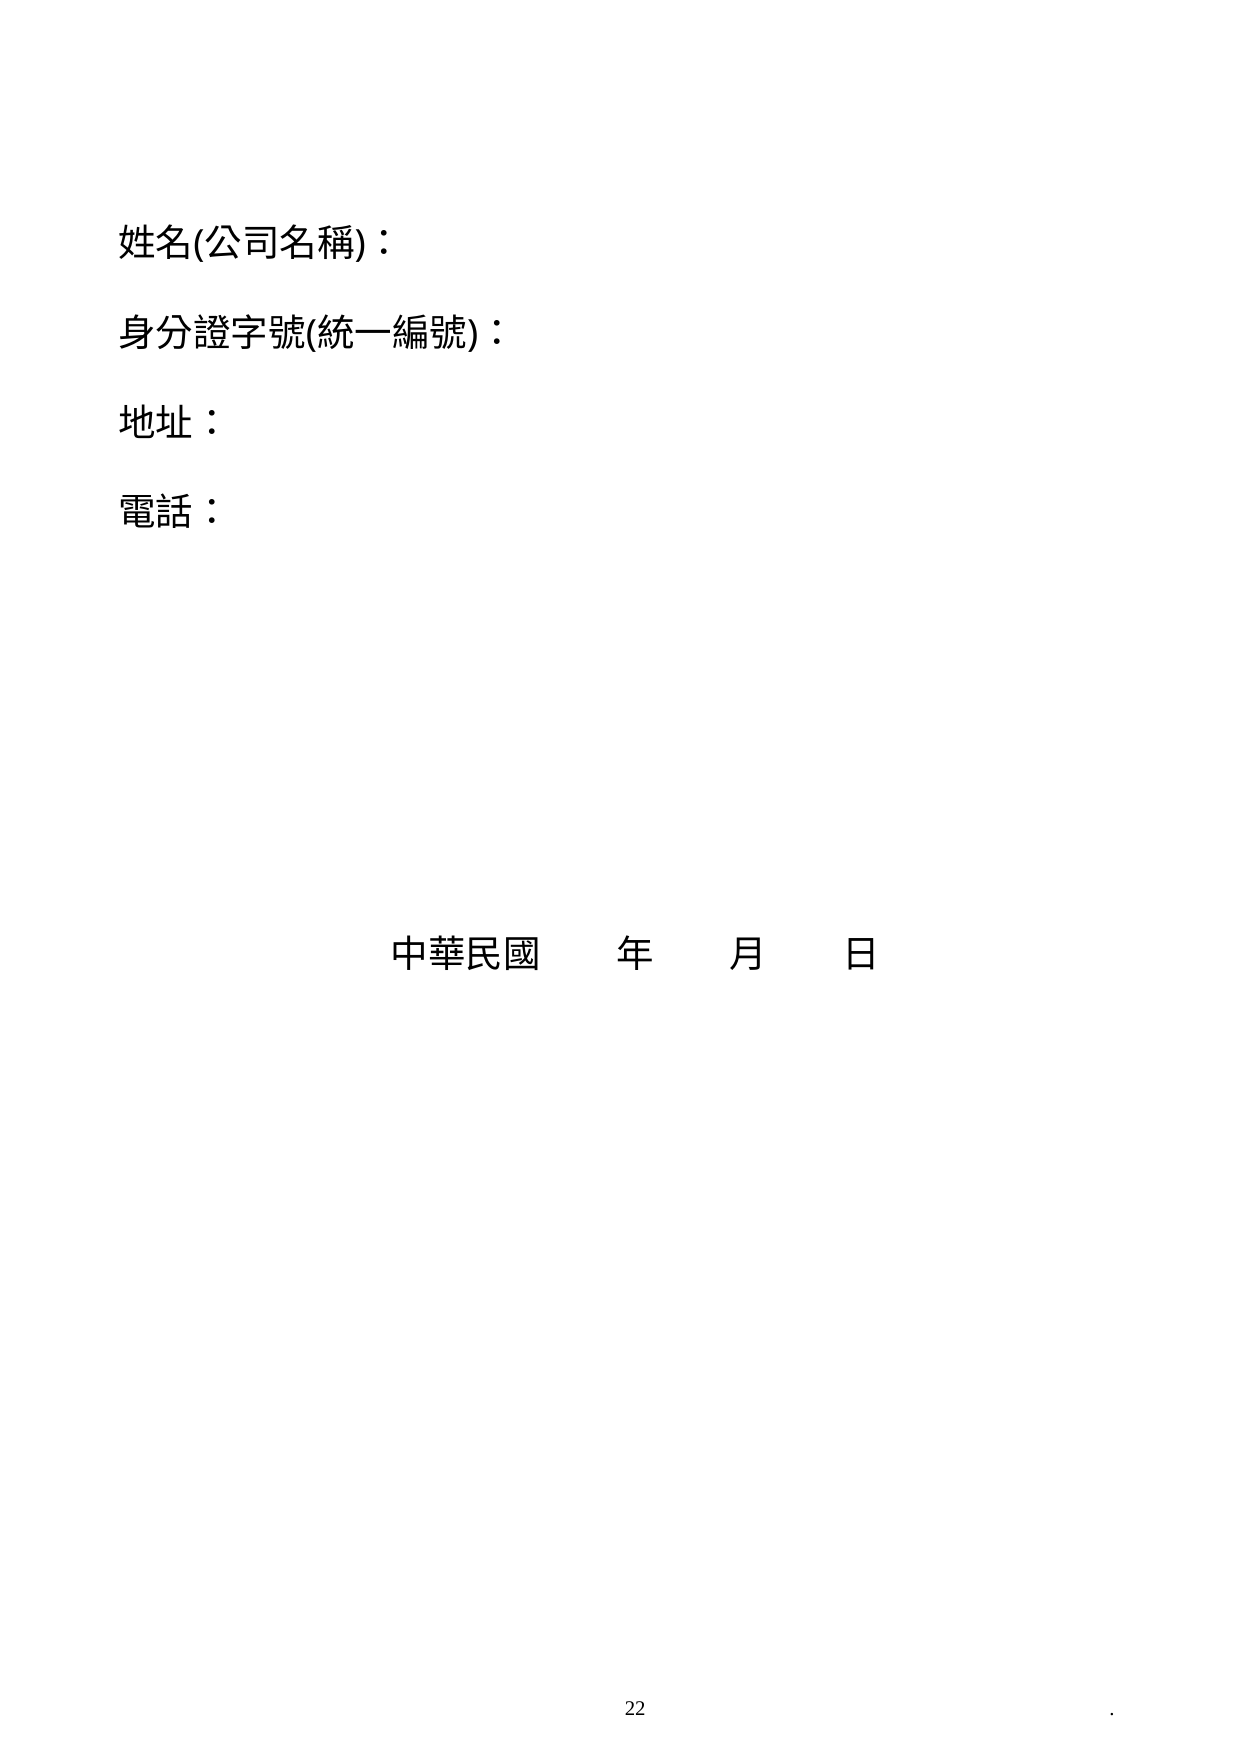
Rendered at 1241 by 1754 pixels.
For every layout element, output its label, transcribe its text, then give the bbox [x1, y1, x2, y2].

text 身分證字號(統一編號)： [118, 288, 1152, 351]
text 地址： [118, 378, 1152, 441]
text 電話： [118, 468, 1152, 530]
text 姓名(公司名稱)： [118, 199, 1152, 261]
text 中華民國 年 月 日 [118, 909, 1152, 972]
